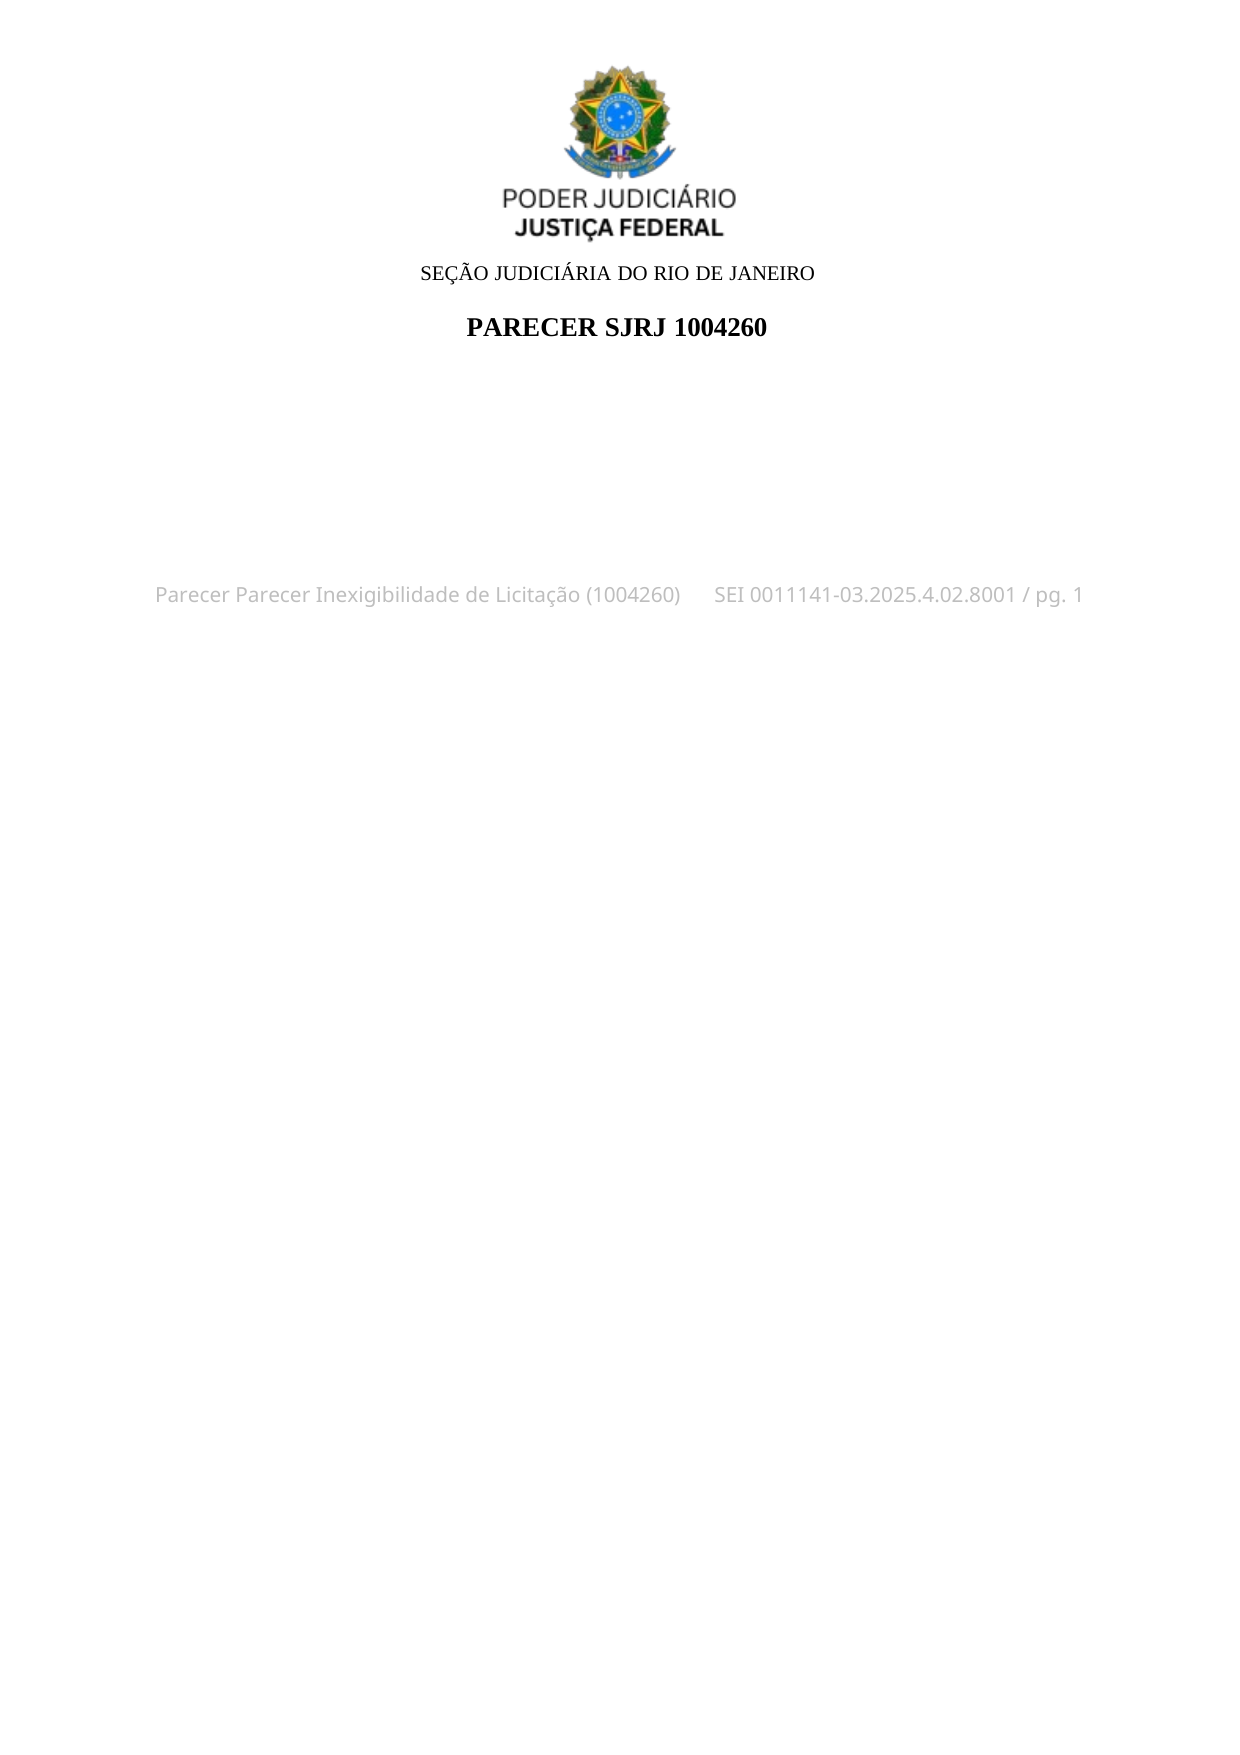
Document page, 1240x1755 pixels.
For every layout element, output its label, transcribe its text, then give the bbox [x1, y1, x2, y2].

text Parecer Parecer Inexigibilidade de Licitação (1004260) SEI 0011141-03.2025.4.02.8001 / pg. 1 [59, 580, 1181, 608]
